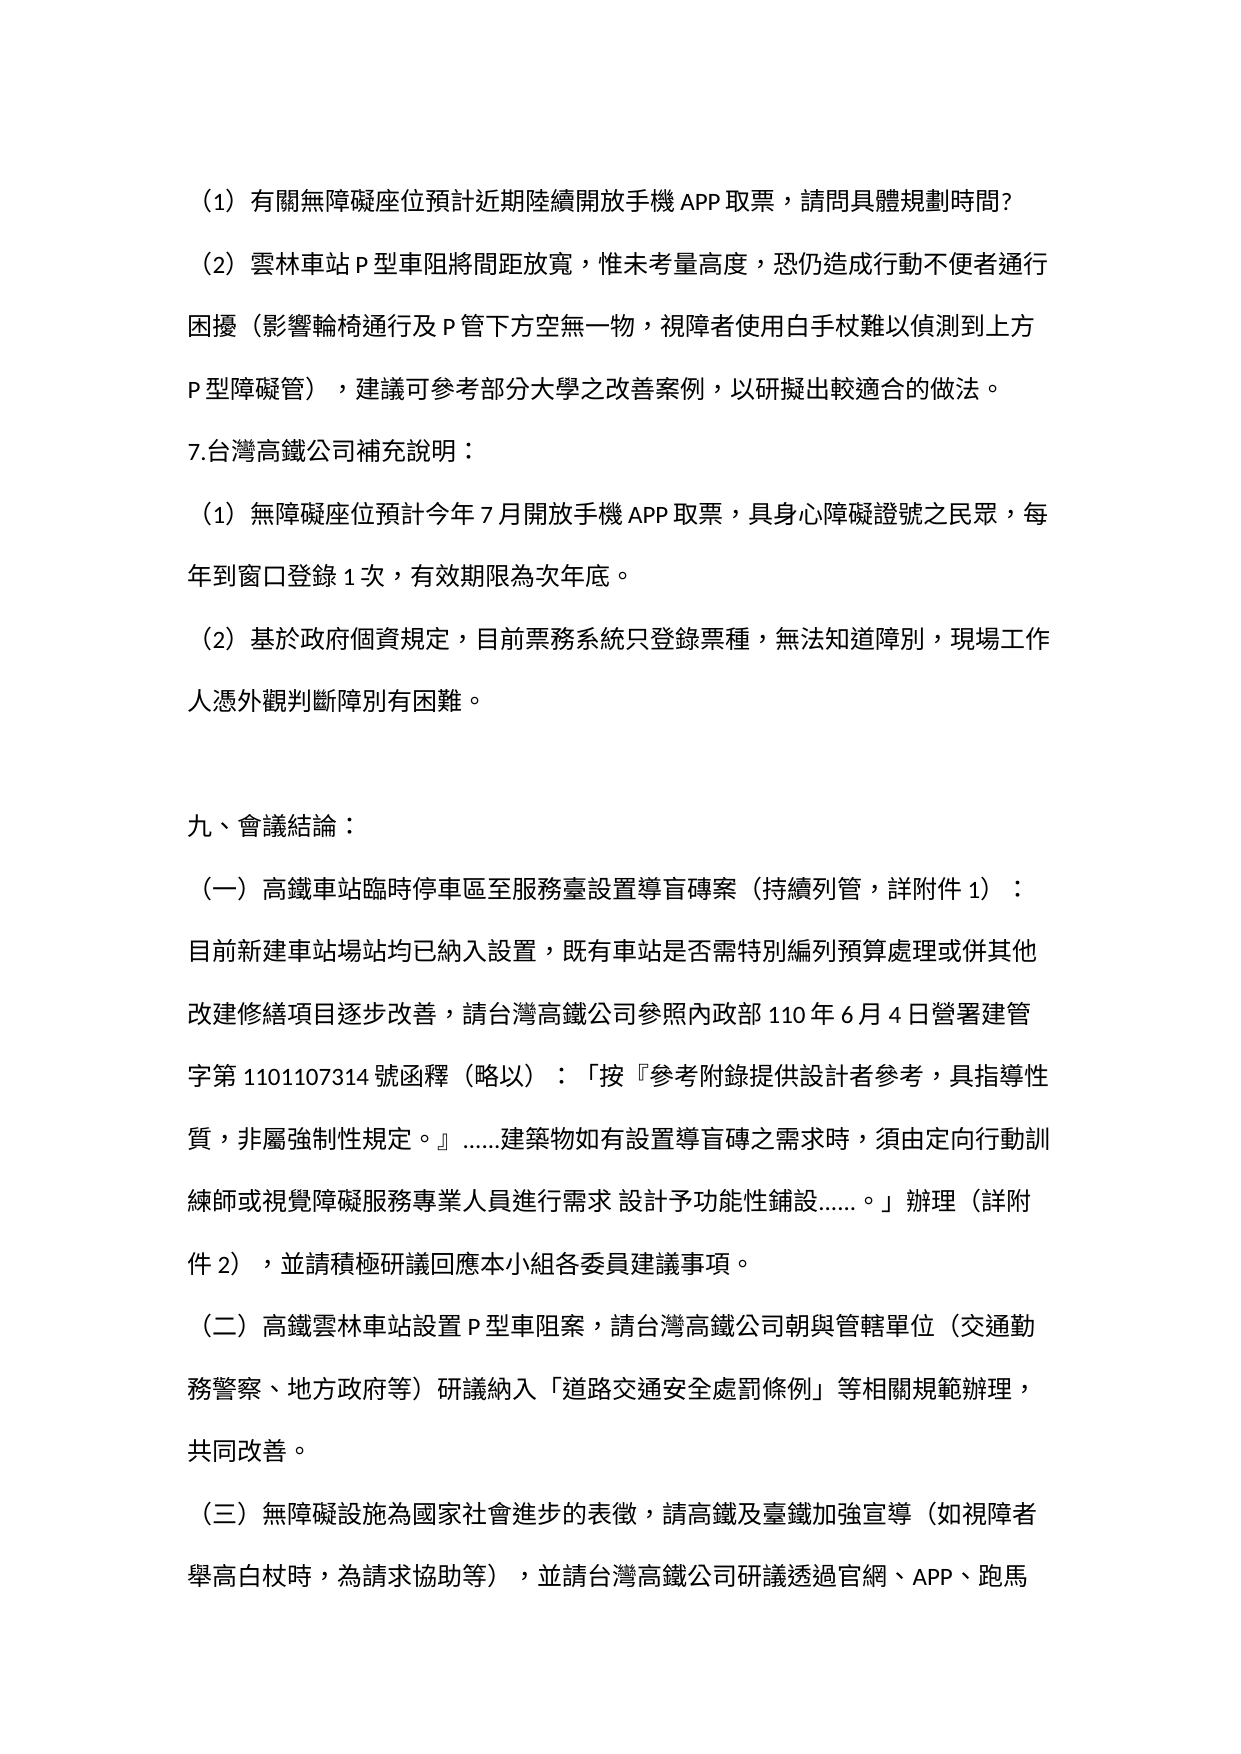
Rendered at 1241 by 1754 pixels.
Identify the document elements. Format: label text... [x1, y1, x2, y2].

text （1）有關無障礙座位預計近期陸續開放手機APP取票，請問具體規劃時間? [187, 158, 1053, 221]
text 7.台灣高鐵公司補充說明： [187, 408, 1053, 471]
text （2）基於政府個資規定，目前票務系統只登錄票種，無法知道障別，現場工作人憑外觀判斷障別有困難。 [187, 596, 1053, 721]
text （2）雲林車站P型車阻將間距放寬，惟未考量高度，恐仍造成行動不便者通行困擾（影響輪椅通行及P管下方空無一物，視障者使用白手杖難以偵測到上方P型障礙管），建議可參考部分大學之改善案例，以研擬出較適合的做法。 [187, 221, 1053, 408]
text （二）高鐵雲林車站設置P型車阻案，請台灣高鐵公司朝與管轄單位（交通勤務警察、地方政府等）研議納入「道路交通安全處罰條例」等相關規範辦理，共同改善。 [187, 1283, 1053, 1471]
text 九、會議結論： [187, 783, 1053, 846]
text （1）無障礙座位預計今年7月開放手機APP取票，具身心障礙證號之民眾，每年到窗口登錄1次，有效期限為次年底。 [187, 471, 1053, 596]
text （三）無障礙設施為國家社會進步的表徵，請高鐵及臺鐵加強宣導（如視障者舉高白杖時，為請求協助等），並請台灣高鐵公司研議透過官網、APP、跑馬燈、服務訊息等推播，不定期向無障礙團體宣導說明相關措施及作法（如登錄效期、APP使用方式等），主動關懷及提醒身心障礙者，並加強員工教育訓練，設計提供需求。 [187, 1471, 1053, 1596]
text （一）高鐵車站臨時停車區至服務臺設置導盲磚案（持續列管，詳附件1）：目前新建車站場站均已納入設置，既有車站是否需特別編列預算處理或併其他改建修繕項目逐步改善，請台灣高鐵公司參照內政部110年6月4日營署建管字第1101107314號函釋（略以）：「按『參考附錄提供設計者參考，具指導性質，非屬強制性規定。』......建築物如有設置導盲磚之需求時，須由定向行動訓練師或視覺障礙服務專業人員進行需求 設計予功能性鋪設......。」辦理（詳附件2），並請積極研議回應本小組各委員建議事項。 [187, 846, 1053, 1283]
